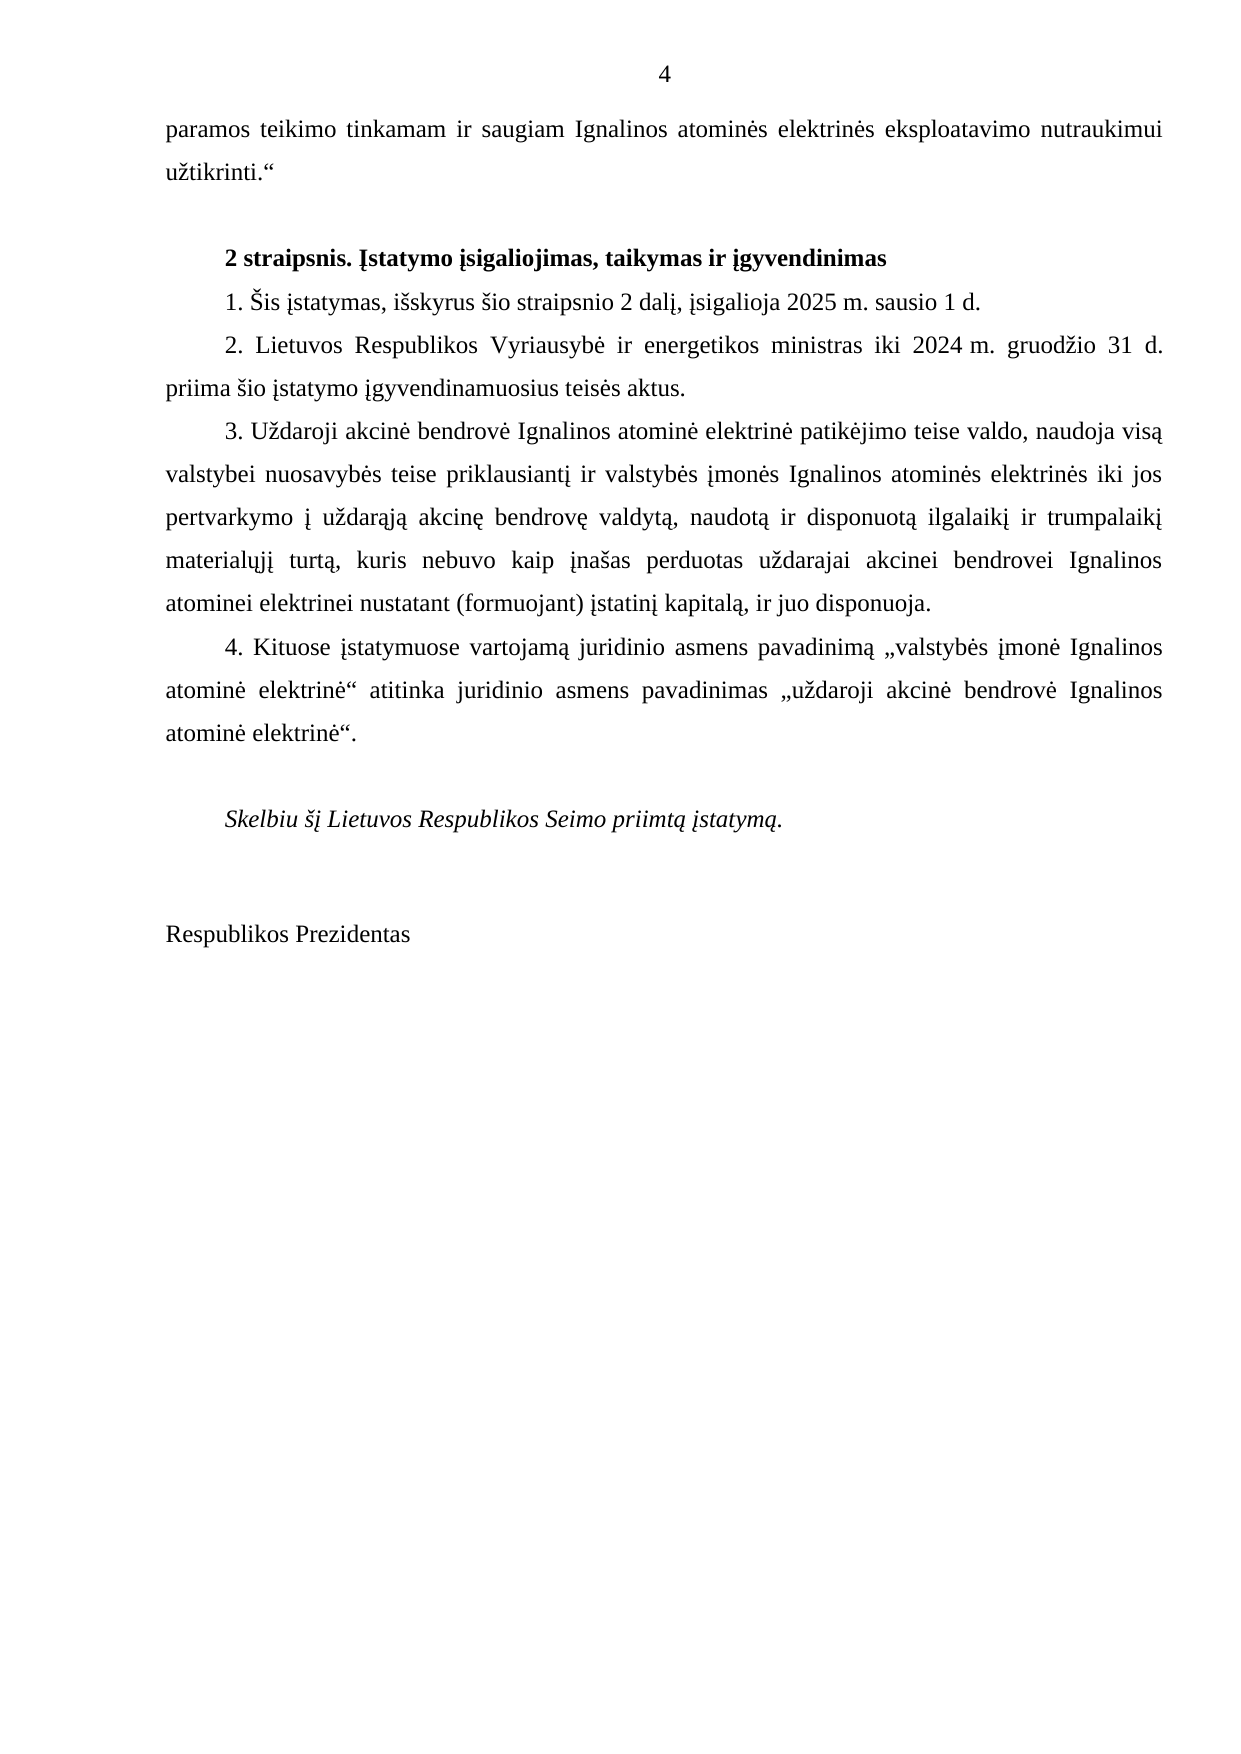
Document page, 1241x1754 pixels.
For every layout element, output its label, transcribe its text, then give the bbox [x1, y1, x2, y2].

text paramos teikimo tinkamam ir saugiam Ignalinos atominės elektrinės eksploatavimo nutraukimui užtikrinti.“ [165, 114, 1163, 186]
text Skelbiu šį Lietuvos Respublikos Seimo priimtą įstatymą. [165, 804, 1163, 833]
text 2 straipsnis. Įstatymo įsigaliojimas, taikymas ir įgyvendinimas [165, 243, 1163, 272]
text 4. Kituose įstatymuose vartojamą juridinio asmens pavadinimą „valstybės įmonė Ignalinos atominė elektrinė“ atitinka juridinio asmens pavadinimas „uždaroji akcinė bendrovė Ignalinos atominė elektrinė“. [165, 632, 1163, 747]
text 2. Lietuvos Respublikos Vyriausybė ir energetikos ministras iki 2024 m. gruodžio 31 d. priima šio įstatymo įgyvendinamuosius teisės aktus. [165, 330, 1163, 402]
text 3. Uždaroji akcinė bendrovė Ignalinos atominė elektrinė patikėjimo teise valdo, naudoja visą valstybei nuosavybės teise priklausiantį ir valstybės įmonės Ignalinos atominės elektrinės iki jos pertvarkymo į uždarąją akcinę bendrovę valdytą, naudotą ir disponuotą ilgalaikį ir trumpalaikį materialųjį turtą, kuris nebuvo kaip įnašas perduotas uždarajai akcinei bendrovei Ignalinos atominei elektrinei nustatant (formuojant) įstatinį kapitalą, ir juo disponuoja. [165, 416, 1163, 617]
text 1. Šis įstatymas, išskyrus šio straipsnio 2 dalį, įsigalioja 2025 m. sausio 1 d. [165, 287, 1163, 315]
text Respublikos Prezidentas [165, 919, 1163, 948]
